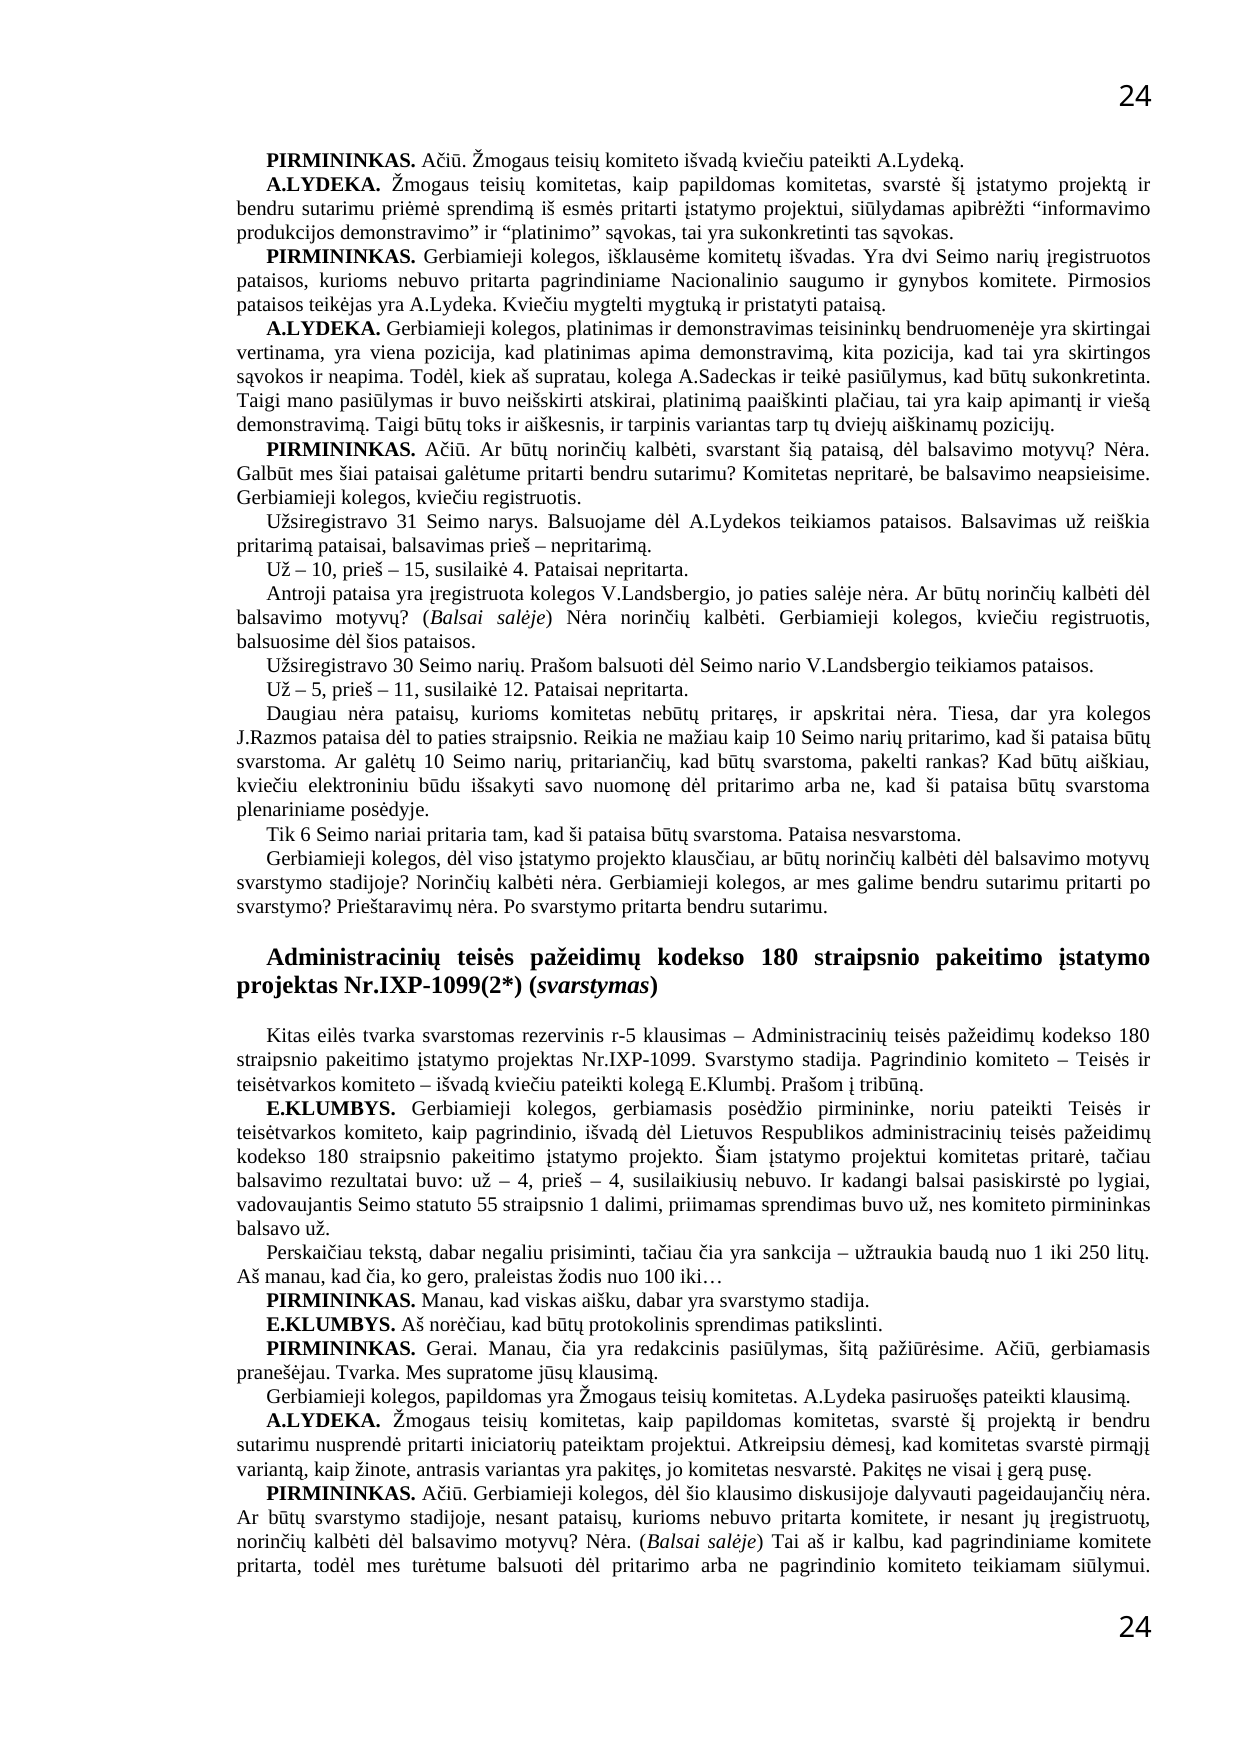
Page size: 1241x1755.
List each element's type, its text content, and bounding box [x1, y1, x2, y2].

text PIRMININKAS. Gerbiamieji kolegos, išklausėme komitetų išvadas. Yra dvi Seimo narių įregistruotos pataisos, kurioms nebuvo pritarta pagrindiniame Nacionalinio saugumo ir gynybos komitete. Pirmosios pataisos teikėjas yra A.Lydeka. Kviečiu mygtelti mygtuką ir pristatyti pataisą. [236, 244, 1152, 316]
text E.KLUMBYS. Gerbiamieji kolegos, gerbiamasis posėdžio pirmininke, noriu pateikti Teisės ir teisėtvarkos komiteto, kaip pagrindinio, išvadą dėl Lietuvos Respublikos administracinių teisės pažeidimų kodekso 180 straipsnio pakeitimo įstatymo projekto. Šiam įstatymo projektui komitetas pritarė, tačiau balsavimo rezultatai buvo: už – 4, prieš – 4, susilaikiusių nebuvo. Ir kadangi balsai pasiskirstė po lygiai, vadovaujantis Seimo statuto 55 straipsnio 1 dalimi, priimamas sprendimas buvo už, nes komiteto pirmininkas balsavo už. [236, 1096, 1152, 1240]
text A.LYDEKA. Žmogaus teisių komitetas, kaip papildomas komitetas, svarstė šį projektą ir bendru sutarimu nusprendė pritarti iniciatorių pateiktam projektui. Atkreipsiu dėmesį, kad komitetas svarstė pirmąjį variantą, kaip žinote, antrasis variantas yra pakitęs, jo komitetas nesvarstė. Pakitęs ne visai į gerą pusę. [236, 1408, 1152, 1481]
text A.LYDEKA. Gerbiamieji kolegos, platinimas ir demonstravimas teisininkų bendruomenėje yra skirtingai vertinama, yra viena pozicija, kad platinimas apima demonstravimą, kita pozicija, kad tai yra skirtingos sąvokos ir neapima. Todėl, kiek aš supratau, kolega A.Sadeckas ir teikė pasiūlymus, kad būtų sukonkretinta. Taigi mano pasiūlymas ir buvo neišskirti atskirai, platinimą paaiškinti plačiau, tai yra kaip apimantį ir viešą demonstravimą. Taigi būtų toks ir aiškesnis, ir tarpinis variantas tarp tų dviejų aiškinamų pozicijų. [236, 316, 1152, 436]
text Antroji pataisa yra įregistruota kolegos V.Landsbergio, jo paties salėje nėra. Ar būtų norinčių kalbėti dėl balsavimo motyvų? (Balsai salėje) Nėra norinčių kalbėti. Gerbiamieji kolegos, kviečiu registruotis, balsuosime dėl šios pataisos. [236, 581, 1152, 653]
text Už – 5, prieš – 11, susilaikė 12. Pataisai nepritarta. [236, 677, 1152, 701]
text PIRMININKAS. Ačiū. Žmogaus teisių komiteto išvadą kviečiu pateikti A.Lydeką. [236, 148, 1152, 172]
text Administracinių teisės pažeidimų kodekso 180 straipsnio pakeitimo įstatymo projektas Nr.IXP-1099(2*) (svarstymas) [236, 942, 1152, 999]
text A.LYDEKA. Žmogaus teisių komitetas, kaip papildomas komitetas, svarstė šį įstatymo projektą ir bendru sutarimu priėmė sprendimą iš esmės pritarti įstatymo projektui, siūlydamas apibrėžti “informavimo produkcijos demonstravimo” ir “platinimo” sąvokas, tai yra sukonkretinti tas sąvokas. [236, 172, 1152, 244]
text PIRMININKAS. Ačiū. Gerbiamieji kolegos, dėl šio klausimo diskusijoje dalyvauti pageidaujančių nėra. Ar būtų svarstymo stadijoje, nesant pataisų, kurioms nebuvo pritarta komitete, ir nesant jų įregistruotų, norinčių kalbėti dėl balsavimo motyvų? Nėra. (Balsai salėje) Tai aš ir kalbu, kad pagrindiniame komitete pritarta, todėl mes turėtume balsuoti dėl pritarimo arba ne pagrindinio komiteto teikiamam siūlymui. [236, 1481, 1152, 1577]
text Užsiregistravo 30 Seimo narių. Prašom balsuoti dėl Seimo nario V.Landsbergio teikiamos pataisos. [236, 653, 1152, 677]
text PIRMININKAS. Gerai. Manau, čia yra redakcinis pasiūlymas, šitą pažiūrėsime. Ačiū, gerbiamasis pranešėjau. Tvarka. Mes supratome jūsų klausimą. [236, 1336, 1152, 1384]
text Užsiregistravo 31 Seimo narys. Balsuojame dėl A.Lydekos teikiamos pataisos. Balsavimas už reiškia pritarimą pataisai, balsavimas prieš – nepritarimą. [236, 509, 1152, 557]
text Kitas eilės tvarka svarstomas rezervinis r-5 klausimas – Administracinių teisės pažeidimų kodekso 180 straipsnio pakeitimo įstatymo projektas Nr.IXP-1099. Svarstymo stadija. Pagrindinio komiteto – Teisės ir teisėtvarkos komiteto – išvadą kviečiu pateikti kolegą E.Klumbį. Prašom į tribūną. [236, 1023, 1152, 1096]
text PIRMININKAS. Ačiū. Ar būtų norinčių kalbėti, svarstant šią pataisą, dėl balsavimo motyvų? Nėra. Galbūt mes šiai pataisai galėtume pritarti bendru sutarimu? Komitetas nepritarė, be balsavimo neapsieisime. Gerbiamieji kolegos, kviečiu registruotis. [236, 436, 1152, 509]
text Už – 10, prieš – 15, susilaikė 4. Pataisai nepritarta. [236, 557, 1152, 581]
text PIRMININKAS. Manau, kad viskas aišku, dabar yra svarstymo stadija. [236, 1288, 1152, 1312]
text E.KLUMBYS. Aš norėčiau, kad būtų protokolinis sprendimas patikslinti. [236, 1312, 1152, 1336]
text Gerbiamieji kolegos, dėl viso įstatymo projekto klausčiau, ar būtų norinčių kalbėti dėl balsavimo motyvų svarstymo stadijoje? Norinčių kalbėti nėra. Gerbiamieji kolegos, ar mes galime bendru sutarimu pritarti po svarstymo? Prieštaravimų nėra. Po svarstymo pritarta bendru sutarimu. [236, 846, 1152, 918]
text Gerbiamieji kolegos, papildomas yra Žmogaus teisių komitetas. A.Lydeka pasiruošęs pateikti klausimą. [236, 1384, 1152, 1408]
text Perskaičiau tekstą, dabar negaliu prisiminti, tačiau čia yra sankcija – užtraukia baudą nuo 1 iki 250 litų. Aš manau, kad čia, ko gero, praleistas žodis nuo 100 iki… [236, 1240, 1152, 1288]
text Tik 6 Seimo nariai pritaria tam, kad ši pataisa būtų svarstoma. Pataisa nesvarstoma. [236, 821, 1152, 846]
text Daugiau nėra pataisų, kurioms komitetas nebūtų pritaręs, ir apskritai nėra. Tiesa, dar yra kolegos J.Razmos pataisa dėl to paties straipsnio. Reikia ne mažiau kaip 10 Seimo narių pritarimo, kad ši pataisa būtų svarstoma. Ar galėtų 10 Seimo narių, pritariančių, kad būtų svarstoma, pakelti rankas? Kad būtų aiškiau, kviečiu elektroniniu būdu išsakyti savo nuomonę dėl pritarimo arba ne, kad ši pataisa būtų svarstoma plenariniame posėdyje. [236, 701, 1152, 821]
